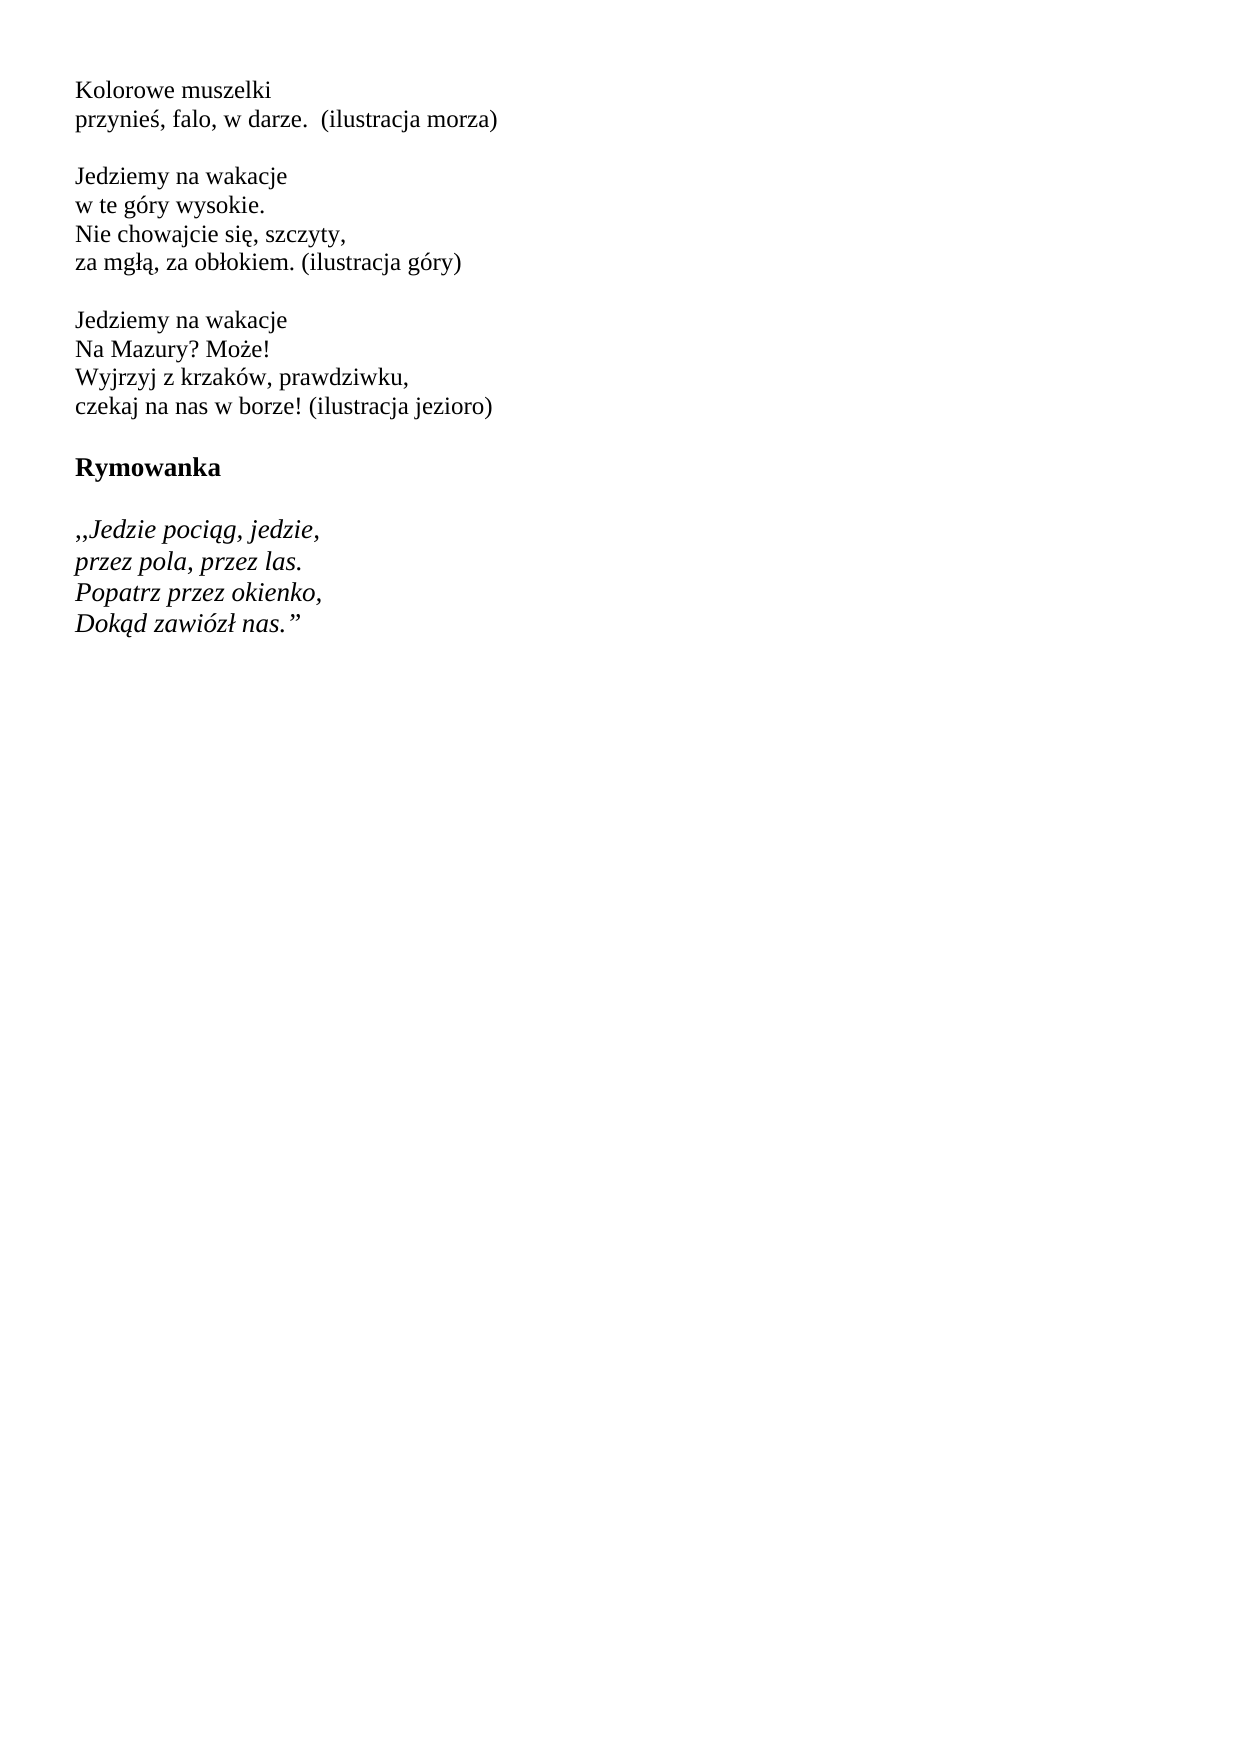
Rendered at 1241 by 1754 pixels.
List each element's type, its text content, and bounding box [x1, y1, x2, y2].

text przez pola, przez las. [75, 544, 1165, 576]
text Rymowanka [75, 451, 1165, 482]
text Dokąd zawiózł nas.” [75, 607, 1165, 638]
text Kolorowe muszelki przynieś, falo, w darze. (ilustracja morza) Jedziemy na wakacje w te góry wysokie. Nie chowajcie się, szczyty, za mgłą, za obłokiem. (ilustracja góry) Jedziemy na wakacje Na Mazury? Może! Wyjrzyj z krzaków, prawdziwku, czekaj na nas w borze! (ilustracja jezioro) [75, 75, 1165, 420]
text ,,Jedzie pociąg, jedzie, [75, 513, 1165, 544]
text Popatrz przez okienko, [75, 576, 1165, 607]
